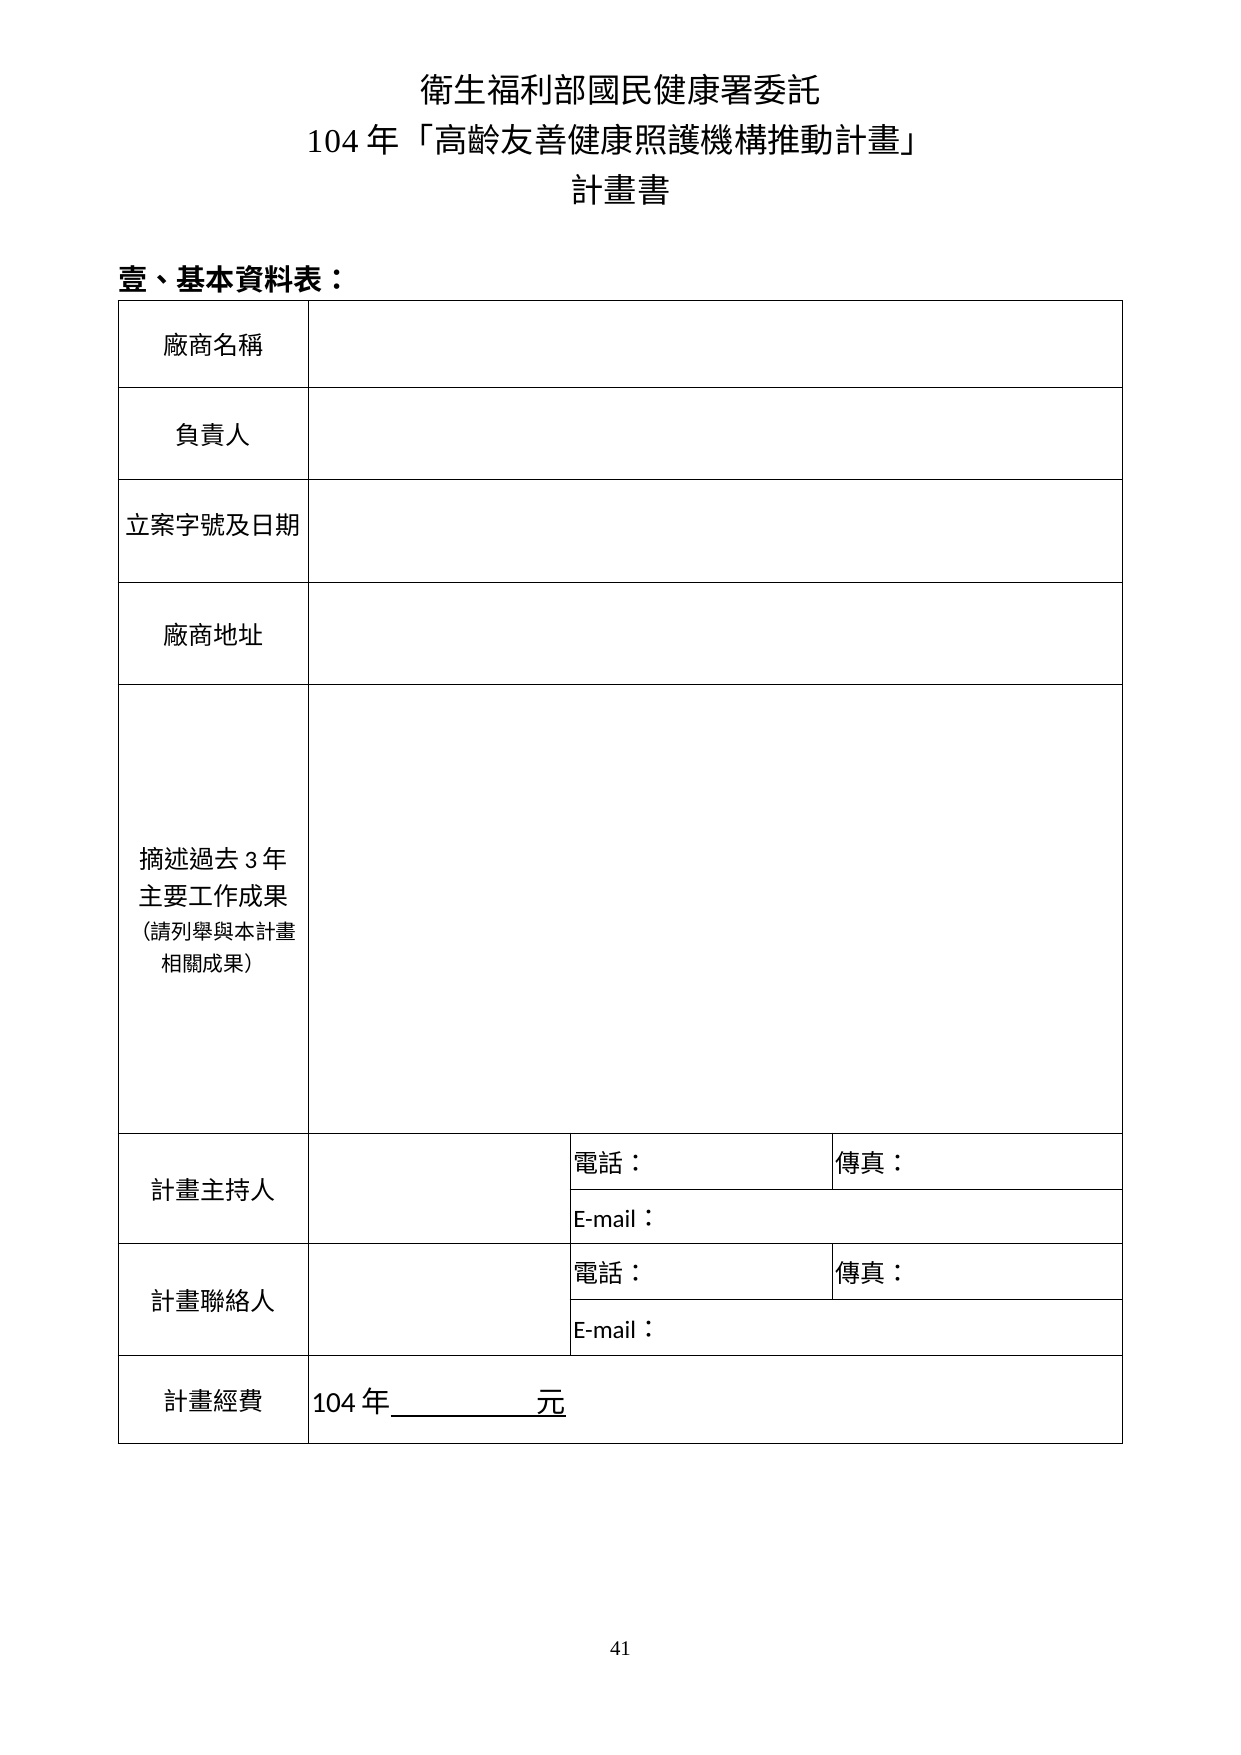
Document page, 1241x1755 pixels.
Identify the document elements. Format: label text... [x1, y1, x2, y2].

table_cell 傳真： [833, 1244, 1122, 1298]
table_cell 立案字號及日期 [119, 480, 308, 582]
table_header 廠商名稱 [119, 301, 308, 387]
table_cell 摘述過去3年 主要工作成果 （請列舉與本計畫 相關成果） [119, 685, 308, 1133]
table_cell 計畫經費 [119, 1356, 308, 1443]
table_cell 負責人 [119, 388, 308, 479]
table_cell 計畫主持人 [119, 1134, 308, 1243]
text 壹、基本資料表： [118, 250, 1122, 300]
table_cell [309, 480, 1122, 582]
table_cell [309, 583, 1122, 684]
subtitle 計畫書 [118, 163, 1122, 213]
table_cell 104年 元 [309, 1356, 1122, 1443]
table_cell 傳真： [833, 1134, 1122, 1189]
text 衛生福利部國民健康署委託 [118, 63, 1122, 113]
table_cell [309, 1134, 570, 1243]
subtitle 104年「高齡友善健康照護機構推動計畫」 [118, 113, 1122, 163]
table_cell 廠商地址 [119, 583, 308, 684]
table_cell 計畫聯絡人 [119, 1244, 308, 1355]
table_cell 電話： [571, 1134, 832, 1189]
table_cell E-mail： [571, 1300, 1122, 1355]
table_cell [309, 388, 1122, 479]
table_cell [309, 685, 1122, 1133]
table_cell E-mail： [571, 1190, 1122, 1243]
table_cell [309, 1244, 570, 1355]
table_header [309, 301, 1122, 387]
table_cell 電話： [571, 1244, 832, 1298]
